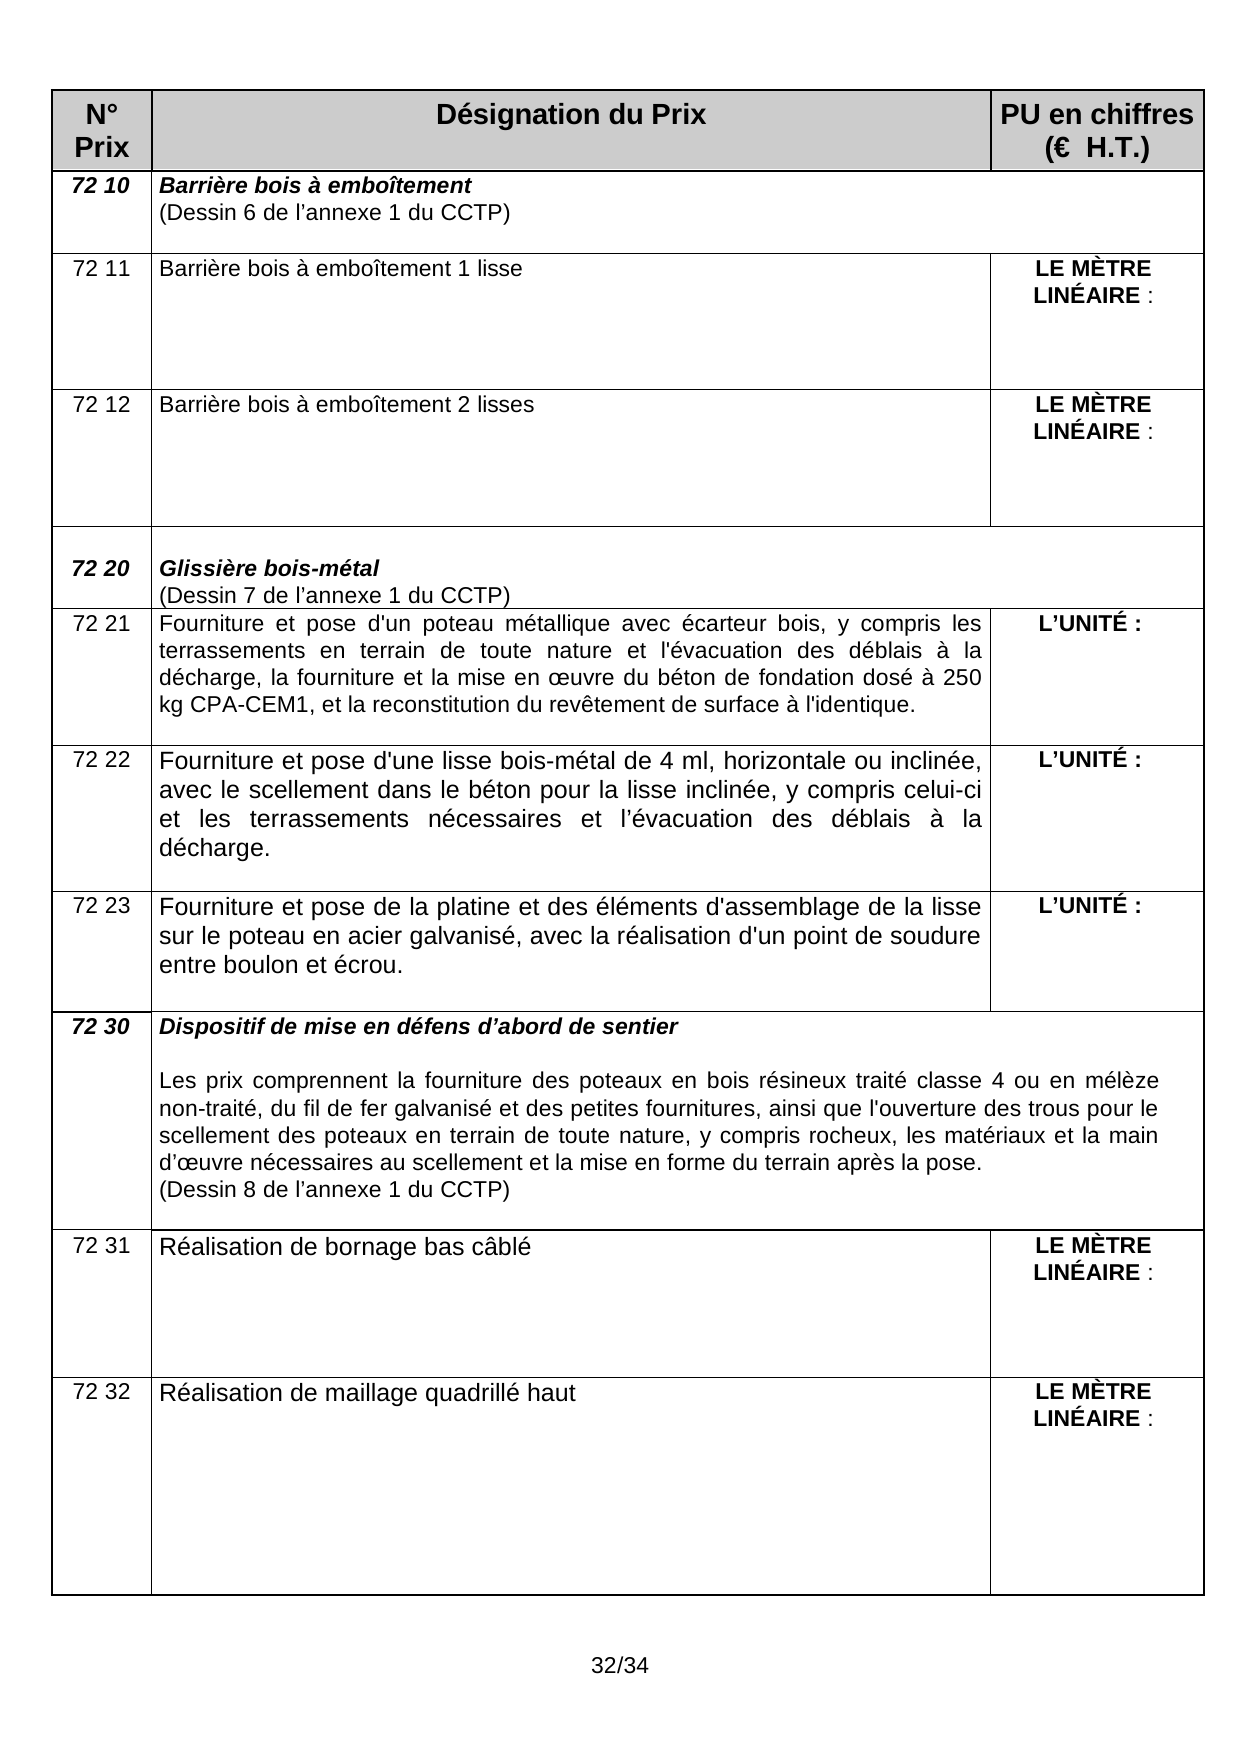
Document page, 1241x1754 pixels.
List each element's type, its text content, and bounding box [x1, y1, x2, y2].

table_header N° Prix [53, 91, 151, 169]
table_cell Fourniture et pose de la platine et des éléments d'assemblage de la lisse sur le poteau en acier galvanisé, avec la réalisation d'un point de soudure entre boulon et écrou. [152, 892, 990, 1011]
table_cell 72 21 [53, 609, 151, 744]
table_cell 72 32 [53, 1378, 151, 1594]
table_cell Barrière bois à emboîtement (Dessin 6 de l’annexe 1 du CCTP) [152, 172, 1203, 253]
table_cell Glissière bois-métal (Dessin 7 de l’annexe 1 du CCTP) [152, 527, 1203, 608]
table_cell LE MÈTRE LINÉAIRE : [991, 1231, 1203, 1377]
table_cell 72 30 [53, 1013, 151, 1229]
table_cell 72 20 [53, 527, 151, 608]
table_cell Dispositif de mise en défens d’abord de sentier Les prix comprennent la fourniture des poteaux en bois résineux traité classe 4 ou en mélèze non-traité, du fil de fer galvanisé et des petites fournitures, ainsi que l'ouverture des trous pour le scellement des poteaux en terrain de toute nature, y compris rocheux, les matériaux et la main d’œuvre nécessaires au scellement et la mise en forme du terrain après la pose. (Dessin 8 de l’annexe 1 du CCTP) [152, 1012, 1203, 1229]
table_cell 72 22 [53, 746, 151, 891]
table_cell Réalisation de maillage quadrillé haut [152, 1378, 990, 1594]
table_cell 72 31 [53, 1230, 151, 1377]
table_cell LE MÈTRE LINÉAIRE : [991, 390, 1203, 526]
table_cell L’UNITÉ : [991, 892, 1203, 1011]
table_cell L’UNITÉ : [991, 746, 1203, 891]
table_cell 72 11 [53, 254, 151, 389]
table_cell LE MÈTRE LINÉAIRE : [991, 1378, 1203, 1594]
table_cell Réalisation de bornage bas câblé [152, 1231, 990, 1377]
table_cell 72 10 [53, 172, 151, 253]
table_cell 72 23 [53, 892, 151, 1011]
table_header Désignation du Prix [153, 91, 990, 169]
table_cell Barrière bois à emboîtement 2 lisses [152, 390, 990, 526]
table_cell LE MÈTRE LINÉAIRE : [991, 254, 1203, 389]
table_cell Fourniture et pose d'un poteau métallique avec écarteur bois, y compris les terrassements en terrain de toute nature et l'évacuation des déblais à la décharge, la fourniture et la mise en œuvre du béton de fondation dosé à 250 kg CPA-CEM1, et la reconstitution du revêtement de surface à l'identique. [152, 609, 990, 744]
table_cell Fourniture et pose d'une lisse bois-métal de 4 ml, horizontale ou inclinée, avec le scellement dans le béton pour la lisse inclinée, y compris celui-ci et les terrassements nécessaires et l’évacuation des déblais à la décharge. [152, 746, 990, 891]
table_cell Barrière bois à emboîtement 1 lisse [152, 254, 990, 389]
table_cell 72 12 [53, 390, 151, 526]
table_cell L’UNITÉ : [991, 609, 1203, 744]
table_header PU en chiffres (€ H.T.) [992, 91, 1203, 169]
